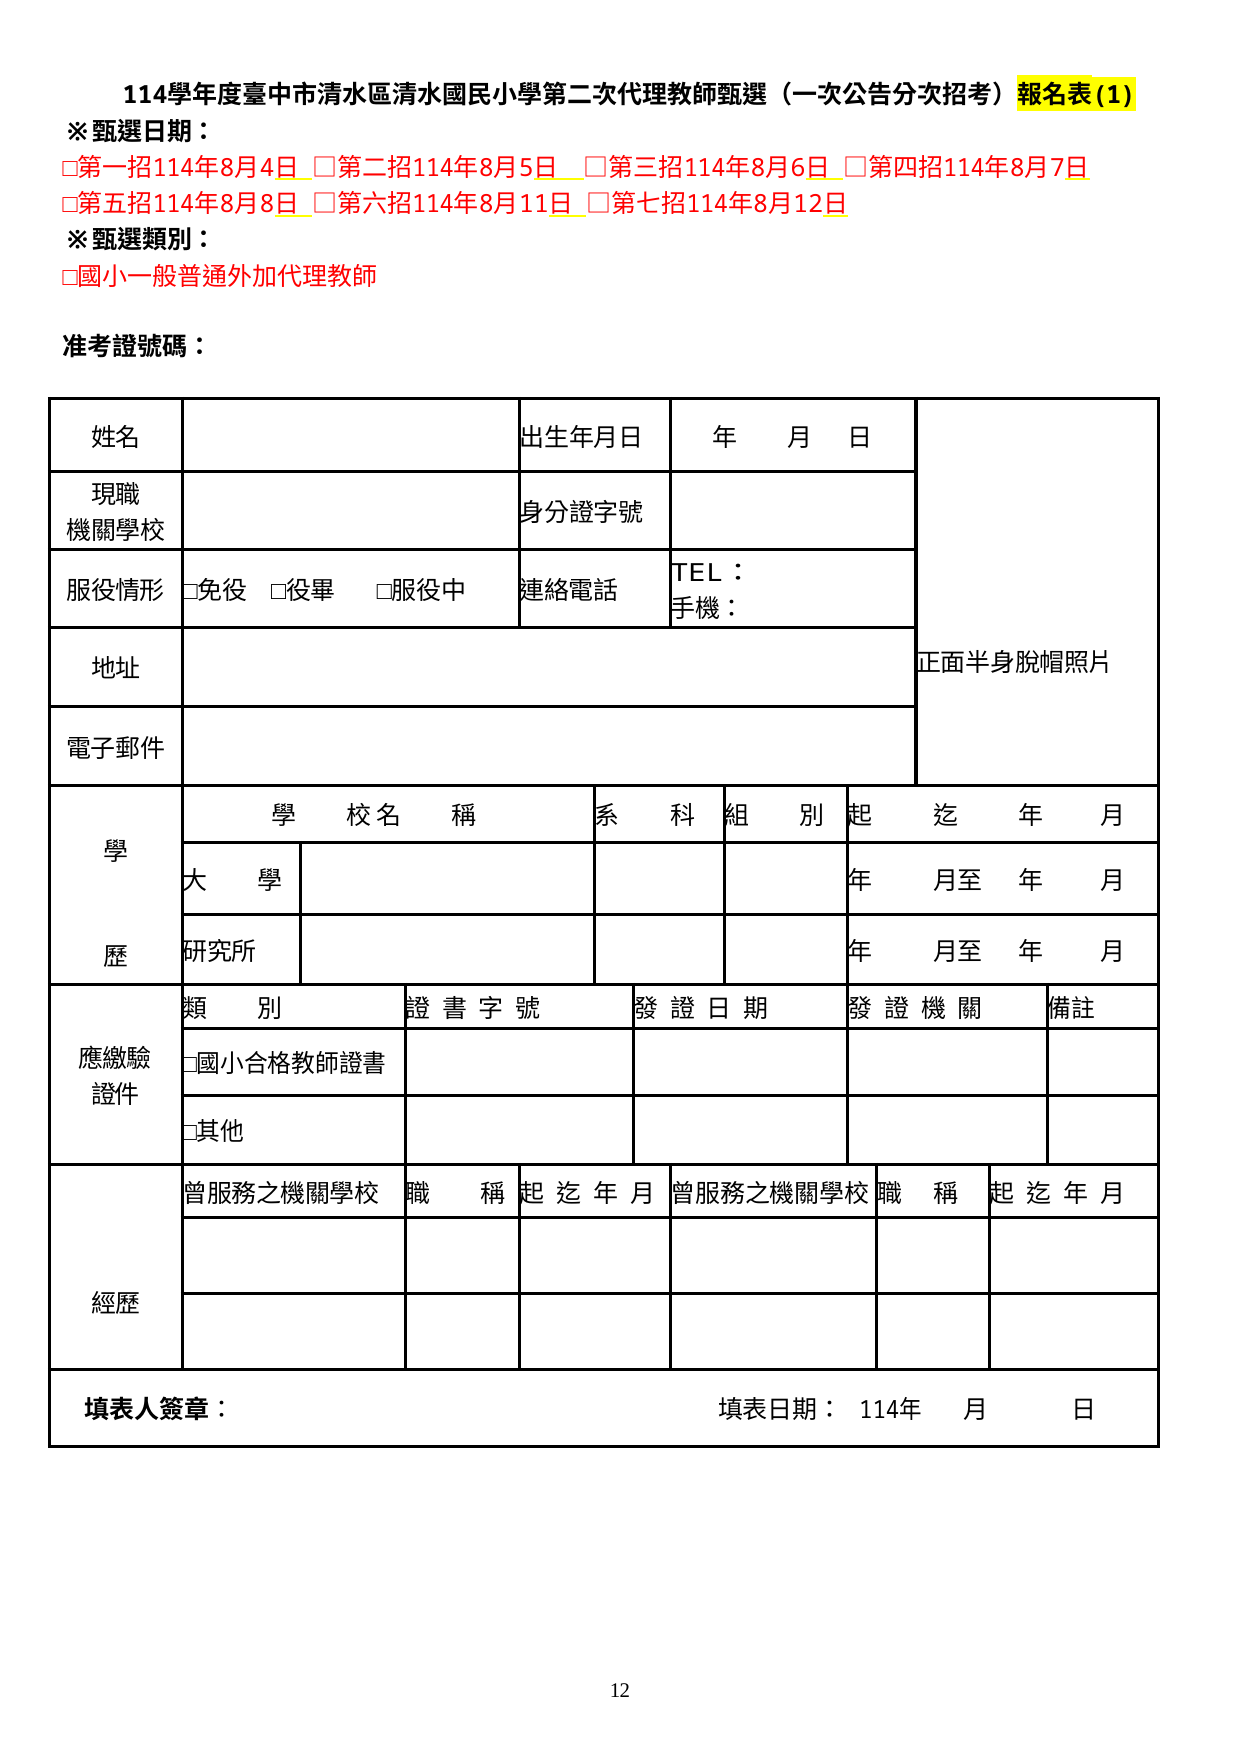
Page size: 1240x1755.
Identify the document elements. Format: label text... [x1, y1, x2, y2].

table_cell [672, 1219, 875, 1292]
table_cell 曾服務之機關學校 [672, 1166, 875, 1216]
table_cell 稱 [933, 1166, 988, 1216]
table_cell 證 書 字 號 [407, 986, 632, 1027]
table_cell [184, 787, 271, 841]
table_cell □役畢 [271, 551, 377, 626]
table_cell 名 稱 [377, 787, 519, 841]
table_cell 月 [1100, 787, 1157, 841]
table_cell 填表日期： [713, 1371, 848, 1445]
table_cell [991, 1219, 1157, 1292]
table_header [184, 400, 518, 470]
table_cell 年 [1018, 916, 1068, 983]
table_cell 日 [1068, 1371, 1100, 1445]
table_cell 組 別 [726, 787, 846, 841]
table_cell [1068, 844, 1100, 913]
text □第一招114年8月4日 □第二招114年8月5日 □第三招114年8月6日 □第四招114年8月7日 [62, 147, 1196, 184]
table_cell [519, 1371, 670, 1445]
table_cell [407, 1295, 518, 1368]
table_cell [991, 1295, 1157, 1368]
table_cell [635, 1097, 846, 1163]
table_cell 迄 [933, 787, 1018, 841]
table_cell 電子郵件 [51, 708, 181, 784]
table_header 姓名 [51, 400, 181, 470]
table_cell 身分證字號 [521, 473, 669, 548]
table_cell 月至 [933, 844, 1018, 913]
table_cell 備註 [1049, 986, 1157, 1027]
table_cell 起 [849, 787, 933, 841]
table_cell [407, 1219, 518, 1292]
table_cell [1068, 787, 1100, 841]
table_header 正面半身脫帽照片 [918, 400, 1157, 784]
table_cell [519, 787, 593, 841]
table_cell 科 [670, 787, 712, 841]
table_header 日 [848, 400, 914, 470]
table_cell [726, 844, 846, 913]
table_cell [726, 916, 846, 983]
table_cell 年 [1018, 787, 1068, 841]
table_cell □國小合格教師證書 [184, 1030, 404, 1094]
table_header 出生年月日 [521, 400, 669, 470]
text ※甄選日期： [62, 111, 1196, 147]
table_cell 現職 機關學校 [51, 473, 181, 548]
table_cell [878, 1219, 988, 1292]
table_cell [1049, 1097, 1157, 1163]
table_cell 研究所 [184, 916, 299, 983]
table_cell 曾服務之機關學校 [184, 1166, 404, 1216]
table_cell 學 歷 [51, 787, 181, 983]
text □國小一般普通外加代理教師 [62, 256, 1196, 292]
table_cell □其他 [184, 1097, 404, 1163]
table_cell [713, 787, 723, 841]
table_cell 月 [1100, 916, 1157, 983]
table_cell [184, 708, 914, 784]
table_cell 月 [1100, 844, 1157, 913]
table_cell [1018, 1371, 1068, 1445]
table_cell 月 [933, 1371, 1018, 1445]
table_cell [672, 473, 914, 548]
text ※甄選類別： [62, 220, 1196, 256]
table_cell 大 學 [184, 844, 299, 913]
table_cell 學 校 [271, 787, 377, 841]
table_header 年 月 [713, 400, 848, 470]
table_cell 年 [849, 916, 933, 983]
table_cell 發 證 日 期 [635, 986, 846, 1027]
table_cell 起 迄 年 月 [521, 1166, 669, 1216]
table_cell 名 稱 [386, 817, 396, 823]
table_cell [302, 844, 593, 913]
table_cell [672, 1295, 875, 1368]
table_cell [302, 916, 593, 983]
table_cell [521, 1219, 669, 1292]
table_cell [184, 473, 518, 548]
table_cell [878, 1295, 988, 1368]
table_cell 類 別 [184, 986, 404, 1027]
table_cell [184, 1219, 404, 1292]
table_cell 系 [596, 787, 670, 841]
table_cell 連絡電話 [521, 551, 669, 626]
table_cell [377, 1371, 519, 1445]
table_cell [184, 629, 914, 705]
table_cell [670, 1371, 712, 1445]
table_cell 服役情形 [51, 551, 181, 626]
text 114學年度臺中市清水區清水國民小學第二次代理教師甄選（一次公告分次招考）報名表(1) [62, 75, 1196, 111]
table_cell 經歷 [51, 1166, 181, 1368]
table_cell [184, 1295, 404, 1368]
table_cell [407, 1030, 632, 1094]
table_cell [407, 1097, 632, 1163]
table_cell TEL： 手機： [672, 551, 914, 626]
table_cell [271, 1371, 377, 1445]
table_cell 地址 [51, 629, 181, 705]
table_cell 起 迄 年 月 [991, 1166, 1157, 1216]
table_cell 職 [878, 1166, 933, 1216]
table_cell 月至 [933, 916, 1018, 983]
text □第五招114年8月8日 □第六招114年8月11日 □第七招114年8月12日 [62, 184, 1196, 220]
table_cell [1049, 1030, 1157, 1094]
table_cell [596, 916, 723, 983]
table_cell [521, 1295, 669, 1368]
table_cell 年 [849, 844, 933, 913]
table_cell [849, 1097, 1046, 1163]
table_cell 發 證 機 關 [849, 986, 1046, 1027]
table_cell 名 稱 [377, 810, 386, 819]
table_cell □免役 [184, 551, 271, 626]
table_cell 114年 [848, 1371, 933, 1445]
table_header [672, 400, 712, 470]
table_cell [1068, 916, 1100, 983]
table_cell 年 [1018, 844, 1068, 913]
text 准考證號碼： [62, 327, 1196, 363]
table_cell [1100, 1371, 1157, 1445]
table_cell [635, 1030, 846, 1094]
table_cell 填表人簽章： [51, 1371, 271, 1445]
table_cell □服役中 [377, 551, 518, 626]
table_cell 應繳驗 證件 [51, 986, 181, 1163]
table_cell 職 稱 [407, 1166, 518, 1216]
table_cell [596, 844, 723, 913]
table_cell [849, 1030, 1046, 1094]
